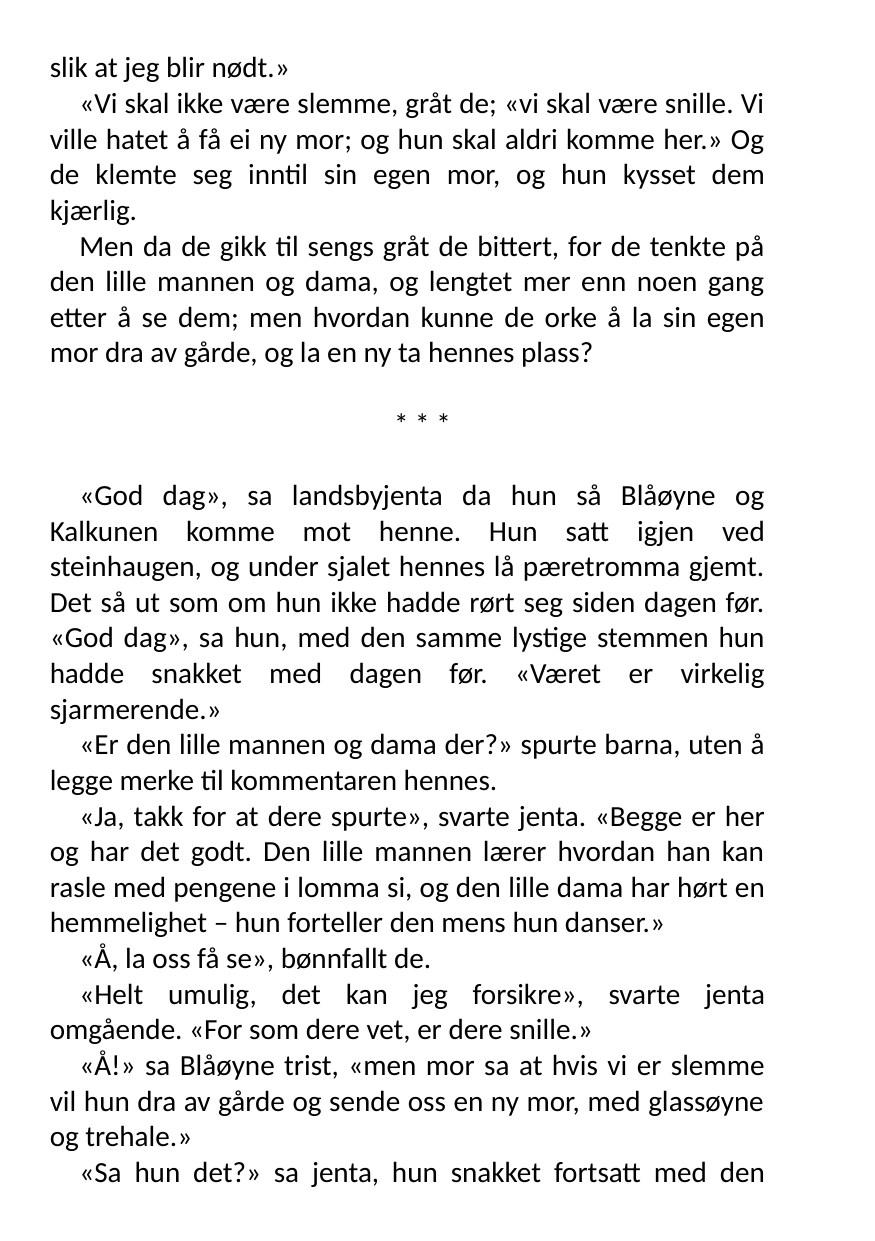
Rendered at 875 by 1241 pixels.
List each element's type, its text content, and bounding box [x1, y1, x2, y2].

text * * * [49, 406, 765, 441]
text «Å!» sa Blåøyne trist, «men mor sa at hvis vi er slemme vil hun dra av gårde og sende oss en ny mor, med glassøyne og trehale.» [49, 1047, 765, 1154]
text «Ja, takk for at dere spurte», svarte jenta. «Begge er her og har det godt. Den lille mannen lærer hvordan han kan rasle med pengene i lomma si, og den lille dama har hørt en hemmelighet – hun forteller den mens hun danser.» [49, 798, 765, 940]
text «Vi skal ikke være slemme, gråt de; «vi skal være snille. Vi ville hatet å få ei ny mor; og hun skal aldri komme her.» Og de klemte seg inntil sin egen mor, og hun kysset dem kjærlig. [49, 85, 765, 228]
text «God dag», sa landsbyjenta da hun så Blåøyne og Kalkunen komme mot henne. Hun satt igjen ved steinhaugen, og under sjalet hennes lå pæretromma gjemt. Det så ut som om hun ikke hadde rørt seg siden dagen før. «God dag», sa hun, med den samme lystige stemmen hun hadde snakket med dagen før. «Været er virkelig sjarmerende.» [49, 477, 765, 726]
text «Sa hun det?» sa jenta, hun snakket fortsatt med den [49, 1154, 765, 1189]
text «Å, la oss få se», bønnfallt de. [49, 940, 765, 976]
text «Er den lille mannen og dama der?» spurte barna, uten å legge merke til kommentaren hennes. [49, 726, 765, 798]
text «Helt umulig, det kan jeg forsikre», svarte jenta omgående. «For som dere vet, er dere snille.» [49, 976, 765, 1047]
text slik at jeg blir nødt.» [49, 49, 765, 85]
text Men da de gikk til sengs gråt de bittert, for de tenkte på den lille mannen og dama, og lengtet mer enn noen gang etter å se dem; men hvordan kunne de orke å la sin egen mor dra av gårde, og la en ny ta hennes plass? [49, 228, 765, 370]
